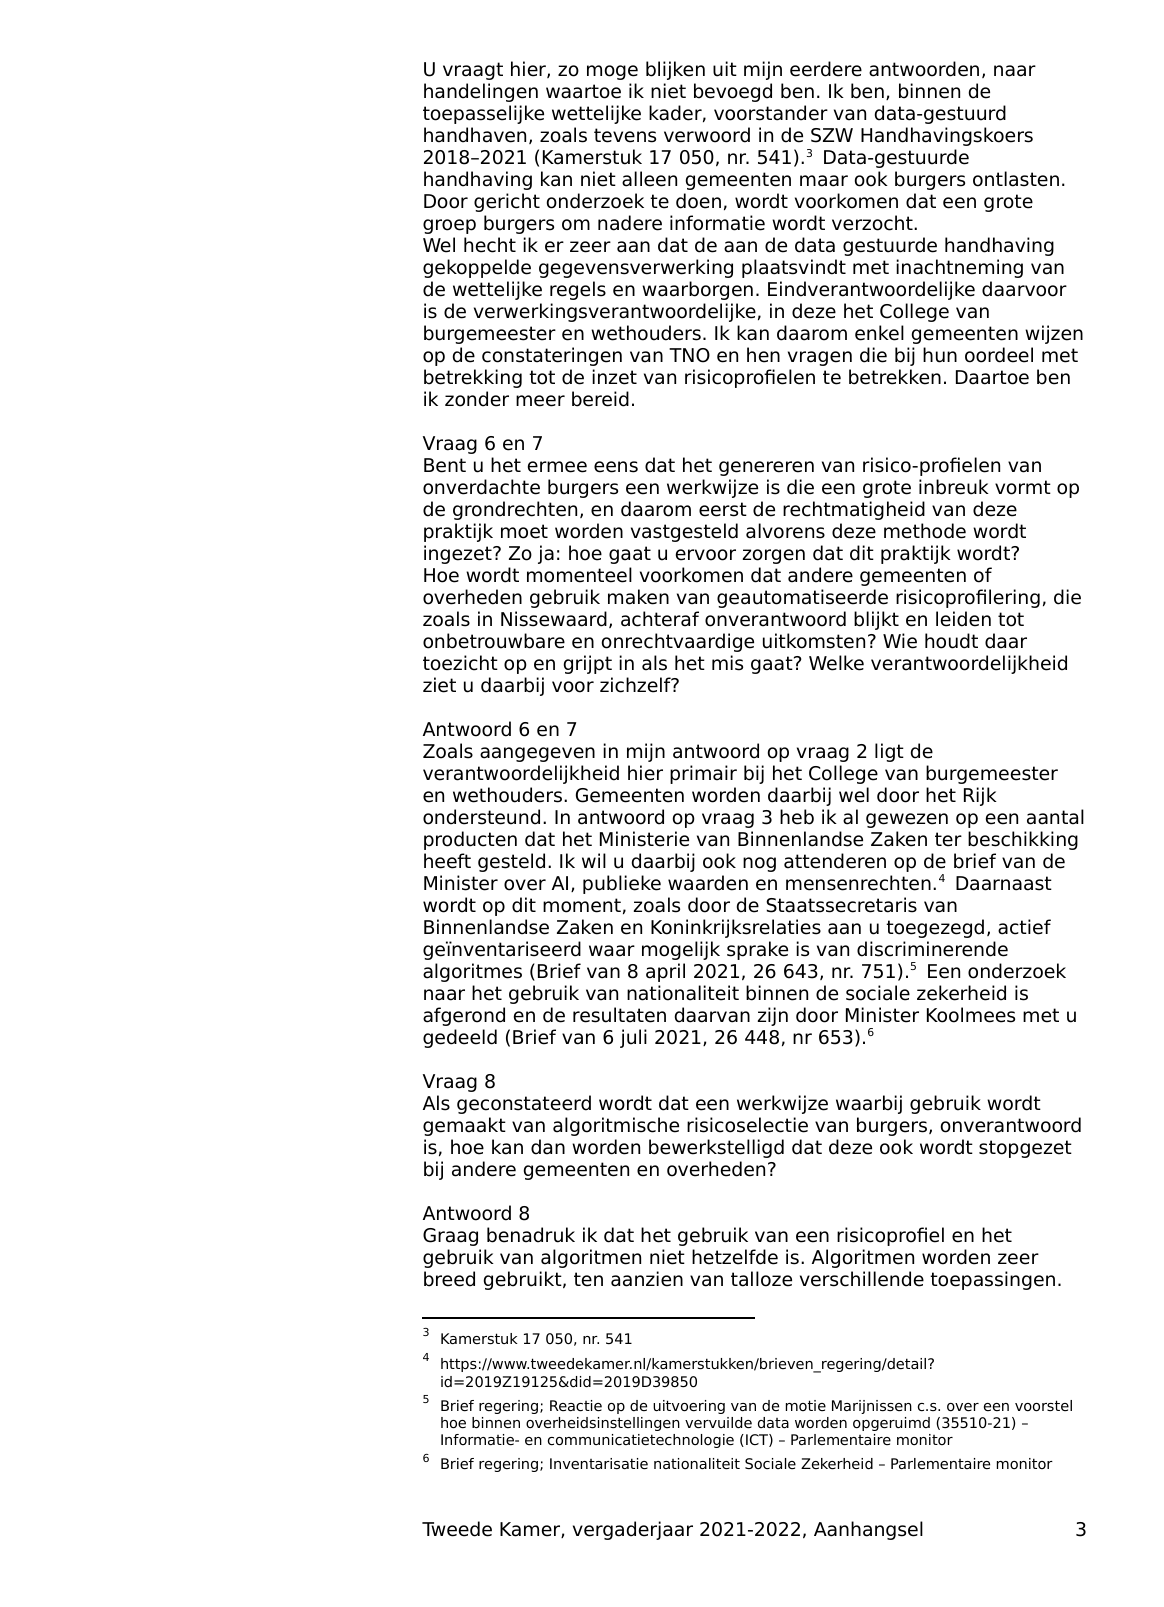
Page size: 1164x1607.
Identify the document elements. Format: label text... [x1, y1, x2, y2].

text Wel hecht ik er zeer aan dat de aan de data gestuurde handhaving gekoppelde gegevensverwerking plaatsvindt met inachtneming van de wettelijke regels en waarborgen. Eindverantwoordelijke daarvoor is de verwerkingsverantwoordelijke, in deze het College van burgemeester en wethouders. Ik kan daarom enkel gemeenten wijzen op de constateringen van TNO en hen vragen die bij hun oordeel met betrekking tot de inzet van risicoprofielen te betrekken. Daartoe ben ik zonder meer bereid. [422, 235, 1087, 411]
text Antwoord 8 [422, 1203, 1087, 1225]
text Graag benadruk ik dat het gebruik van een risicoprofiel en het gebruik van algoritmen niet hetzelfde is. Algoritmen worden zeer breed gebruikt, ten aanzien van talloze verschillende toepassingen. [422, 1225, 1087, 1291]
text Zoals aangegeven in mijn antwoord op vraag 2 ligt de verantwoordelijkheid hier primair bij het College van burgemeester en wethouders. Gemeenten worden daarbij wel door het Rijk ondersteund. In antwoord op vraag 3 heb ik al gewezen op een aantal producten dat het Ministerie van Binnenlandse Zaken ter beschikking heeft gesteld. Ik wil u daarbij ook nog attenderen op de brief van de Minister over AI, publieke waarden en mensenrechten. Daarnaast wordt op dit moment, zoals door de Staatssecretaris van Binnenlandse Zaken en Koninkrijksrelaties aan u toegezegd, actief geïnventariseerd waar mogelijk sprake is van discriminerende algoritmes (Brief van 8 april 2021, 26 643, nr. 751). Een onderzoek naar het gebruik van nationaliteit binnen de sociale zekerheid is afgerond en de resultaten daarvan zijn door Minister Koolmees met u gedeeld (Brief van 6 juli 2021, 26 448, nr 653). [422, 741, 1087, 1048]
text U vraagt hier, zo moge blijken uit mijn eerdere antwoorden, naar handelingen waartoe ik niet bevoegd ben. Ik ben, binnen de toepasselijke wettelijke kader, voorstander van data-gestuurd handhaven, zoals tevens verwoord in de SZW Handhavingskoers 2018–2021 (Kamerstuk 17 050, nr. 541). Data-gestuurde handhaving kan niet alleen gemeenten maar ook burgers ontlasten. Door gericht onderzoek te doen, wordt voorkomen dat een grote groep burgers om nadere informatie wordt verzocht. [422, 59, 1087, 235]
text Vraag 8 [422, 1071, 1087, 1093]
text Kamerstuk 17 050, nr. 541 [422, 1327, 1087, 1349]
text Hoe wordt momenteel voorkomen dat andere gemeenten of overheden gebruik maken van geautomatiseerde risicoprofilering, die zoals in Nissewaard, achteraf onverantwoord blijkt en leiden tot onbetrouwbare en onrechtvaardige uitkomsten? Wie houdt daar toezicht op en grijpt in als het mis gaat? Welke verantwoordelijkheid ziet u daarbij voor zichzelf? [422, 565, 1087, 697]
text Als geconstateerd wordt dat een werkwijze waarbij gebruik wordt gemaakt van algoritmische risicoselectie van burgers, onverantwoord is, hoe kan dan worden bewerkstelligd dat deze ook wordt stopgezet bij andere gemeenten en overheden? [422, 1093, 1087, 1181]
text Antwoord 6 en 7 [422, 719, 1087, 741]
text https://www.tweedekamer.nl/kamerstukken/brieven_regering/detail?id=2019Z19125&did=2019D39850 [422, 1352, 1087, 1391]
text Brief regering; Inventarisatie nationaliteit Sociale Zekerheid – Parlementaire monitor [422, 1452, 1087, 1474]
text Brief regering; Reactie op de uitvoering van de motie Marijnissen c.s. over een voorstel hoe binnen overheidsinstellingen vervuilde data worden opgeruimd (35510-21) – Informatie- en communicatietechnologie (ICT) – Parlementaire monitor [422, 1393, 1087, 1449]
text Bent u het ermee eens dat het genereren van risico-profielen van onverdachte burgers een werkwijze is die een grote inbreuk vormt op de grondrechten, en daarom eerst de rechtmatigheid van deze praktijk moet worden vastgesteld alvorens deze methode wordt ingezet? Zo ja: hoe gaat u ervoor zorgen dat dit praktijk wordt? [422, 455, 1087, 565]
text Vraag 6 en 7 [422, 433, 1087, 455]
